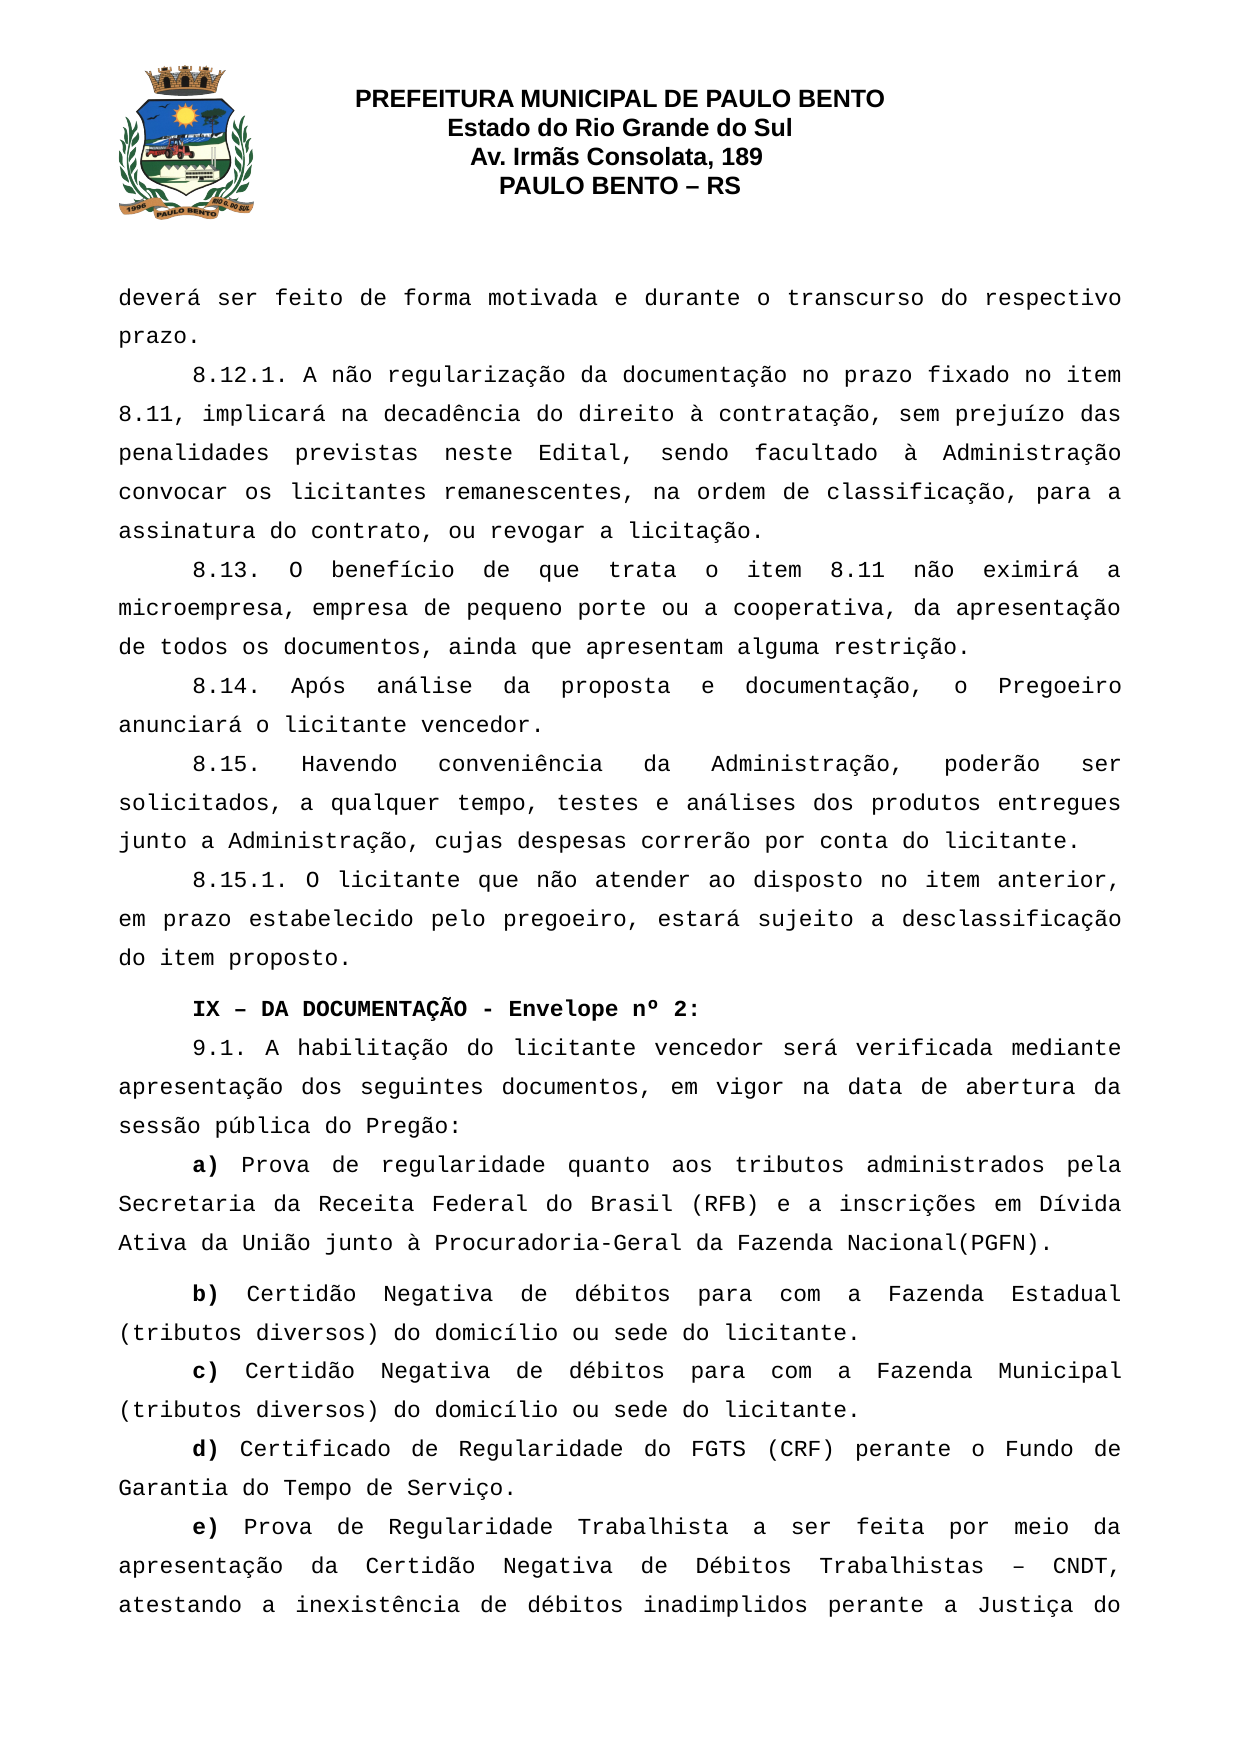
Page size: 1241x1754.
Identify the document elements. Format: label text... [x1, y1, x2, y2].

text 8.13. O benefício de que trata o item 8.11 não eximirá a microempresa, empresa de pequeno porte ou a cooperativa, da apresentação de todos os documentos, ainda que apresentam alguma restrição. [118, 558, 1122, 662]
text 9.1. A habilitação do licitante vencedor será verificada mediante apresentação dos seguintes documentos, em vigor na data de abertura da sessão pública do Pregão: [118, 1037, 1122, 1140]
picture [118, 65, 254, 220]
text IX – DA DOCUMENTAÇÃO - Envelope nº 2: [118, 998, 1122, 1024]
text 8.15. Havendo conveniência da Administração, poderão ser solicitados, a qualquer tempo, testes e análises dos produtos entregues junto a Administração, cujas despesas correrão por conta do licitante. [118, 752, 1122, 856]
text 8.14. Após análise da proposta e documentação, o Pregoeiro anunciará o licitante vencedor. [118, 674, 1122, 739]
text a) Prova de regularidade quanto aos tributos administrados pela Secretaria da Receita Federal do Brasil (RFB) e a inscrições em Dívida Ativa da União junto à Procuradoria-Geral da Fazenda Nacional(PGFN). [118, 1153, 1122, 1257]
text e) Prova de Regularidade Trabalhista a ser feita por meio da apresentação da Certidão Negativa de Débitos Trabalhistas – CNDT, atestando a inexistência de débitos inadimplidos perante a Justiça do [118, 1515, 1122, 1619]
text b) Certidão Negativa de débitos para com a Fazenda Estadual (tributos diversos) do domicílio ou sede do licitante. [118, 1282, 1122, 1347]
text deverá ser feito de forma motivada e durante o transcurso do respectivo prazo. [118, 286, 1122, 351]
text d) Certificado de Regularidade do FGTS (CRF) perante o Fundo de Garantia do Tempo de Serviço. [118, 1437, 1122, 1502]
text 8.15.1. O licitante que não atender ao disposto no item anterior, em prazo estabelecido pelo pregoeiro, estará sujeito a desclassificação do item proposto. [118, 869, 1122, 972]
text 8.12.1. A não regularização da documentação no prazo fixado no item 8.11, implicará na decadência do direito à contratação, sem prejuízo das penalidades previstas neste Edital, sendo facultado à Administração convocar os licitantes remanescentes, na ordem de classificação, para a assinatura do contrato, ou revogar a licitação. [118, 364, 1122, 545]
text c) Certidão Negativa de débitos para com a Fazenda Municipal (tributos diversos) do domicílio ou sede do licitante. [118, 1360, 1122, 1424]
